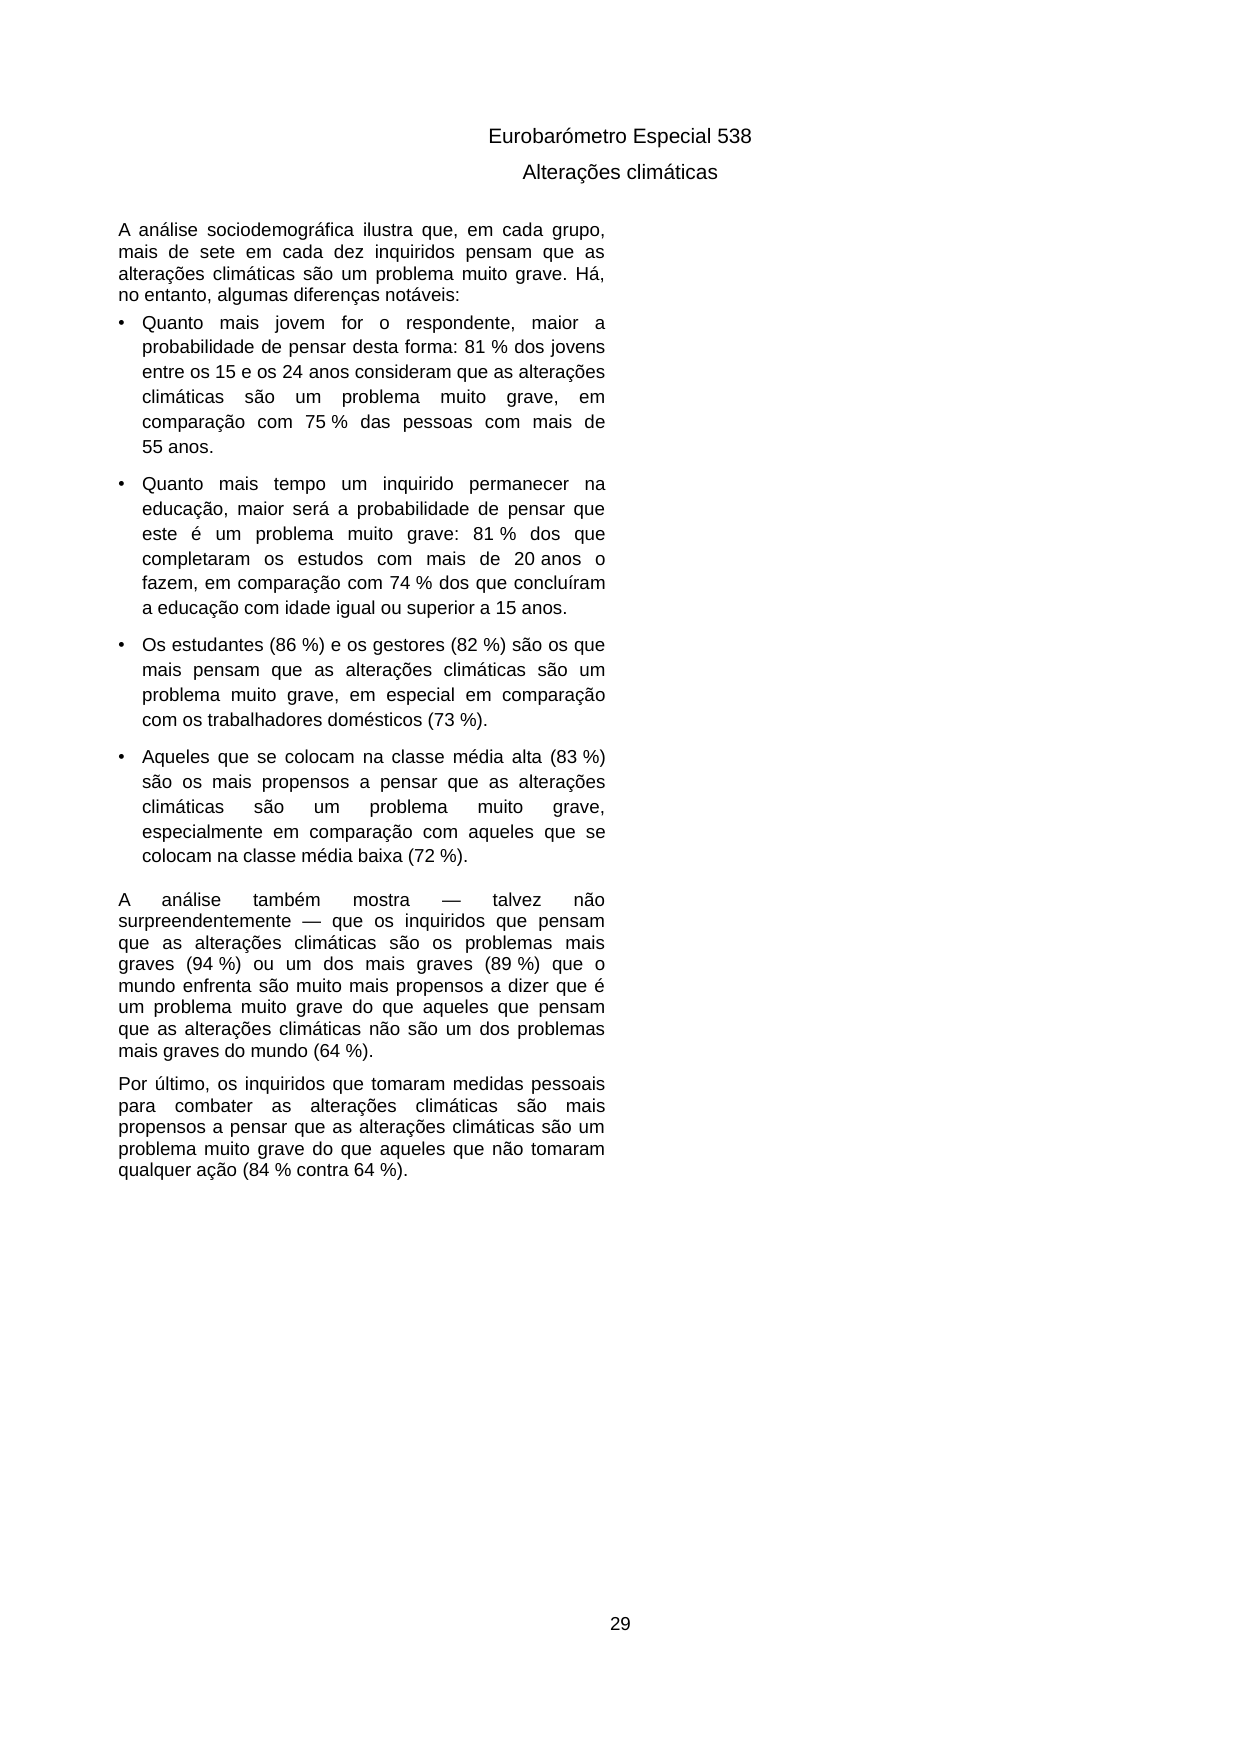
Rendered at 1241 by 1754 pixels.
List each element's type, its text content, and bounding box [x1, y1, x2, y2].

text A análise também mostra — talvez não surpreendentemente — que os inquiridos que pensam que as alterações climáticas são os problemas mais graves (94 %) ou um dos mais graves (89 %) que o mundo enfrenta são muito mais propensos a dizer que é um problema muito grave do que aqueles que pensam que as alterações climáticas não são um dos problemas mais graves do mundo (64 %). [118, 888, 605, 1061]
list Aqueles que se colocam na classe média alta (83 %) são os mais propensos a pensar que as alterações climáticas são um problema muito grave, especialmente em comparação com aqueles que se colocam na classe média baixa (72 %). [118, 746, 605, 867]
text A análise sociodemográfica ilustra que, em cada grupo, mais de sete em cada dez inquiridos pensam que as alterações climáticas são um problema muito grave. Há, no entanto, algumas diferenças notáveis: [118, 219, 605, 306]
text Por último, os inquiridos que tomaram medidas pessoais para combater as alterações climáticas são mais propensos a pensar que as alterações climáticas são um problema muito grave do que aqueles que não tomaram qualquer ação (84 % contra 64 %). [118, 1073, 605, 1181]
list Os estudantes (86 %) e os gestores (82 %) são os que mais pensam que as alterações climáticas são um problema muito grave, em especial em comparação com os trabalhadores domésticos (73 %). [118, 634, 605, 730]
list Quanto mais jovem for o respondente, maior a probabilidade de pensar desta forma: 81 % dos jovens entre os 15 e os 24 anos consideram que as alterações climáticas são um problema muito grave, em comparação com 75 % das pessoas com mais de 55 anos. [118, 311, 605, 457]
list Quanto mais tempo um inquirido permanecer na educação, maior será a probabilidade de pensar que este é um problema muito grave: 81 % dos que completaram os estudos com mais de 20 anos o fazem, em comparação com 74 % dos que concluíram a educação com idade igual ou superior a 15 anos. [118, 473, 605, 618]
